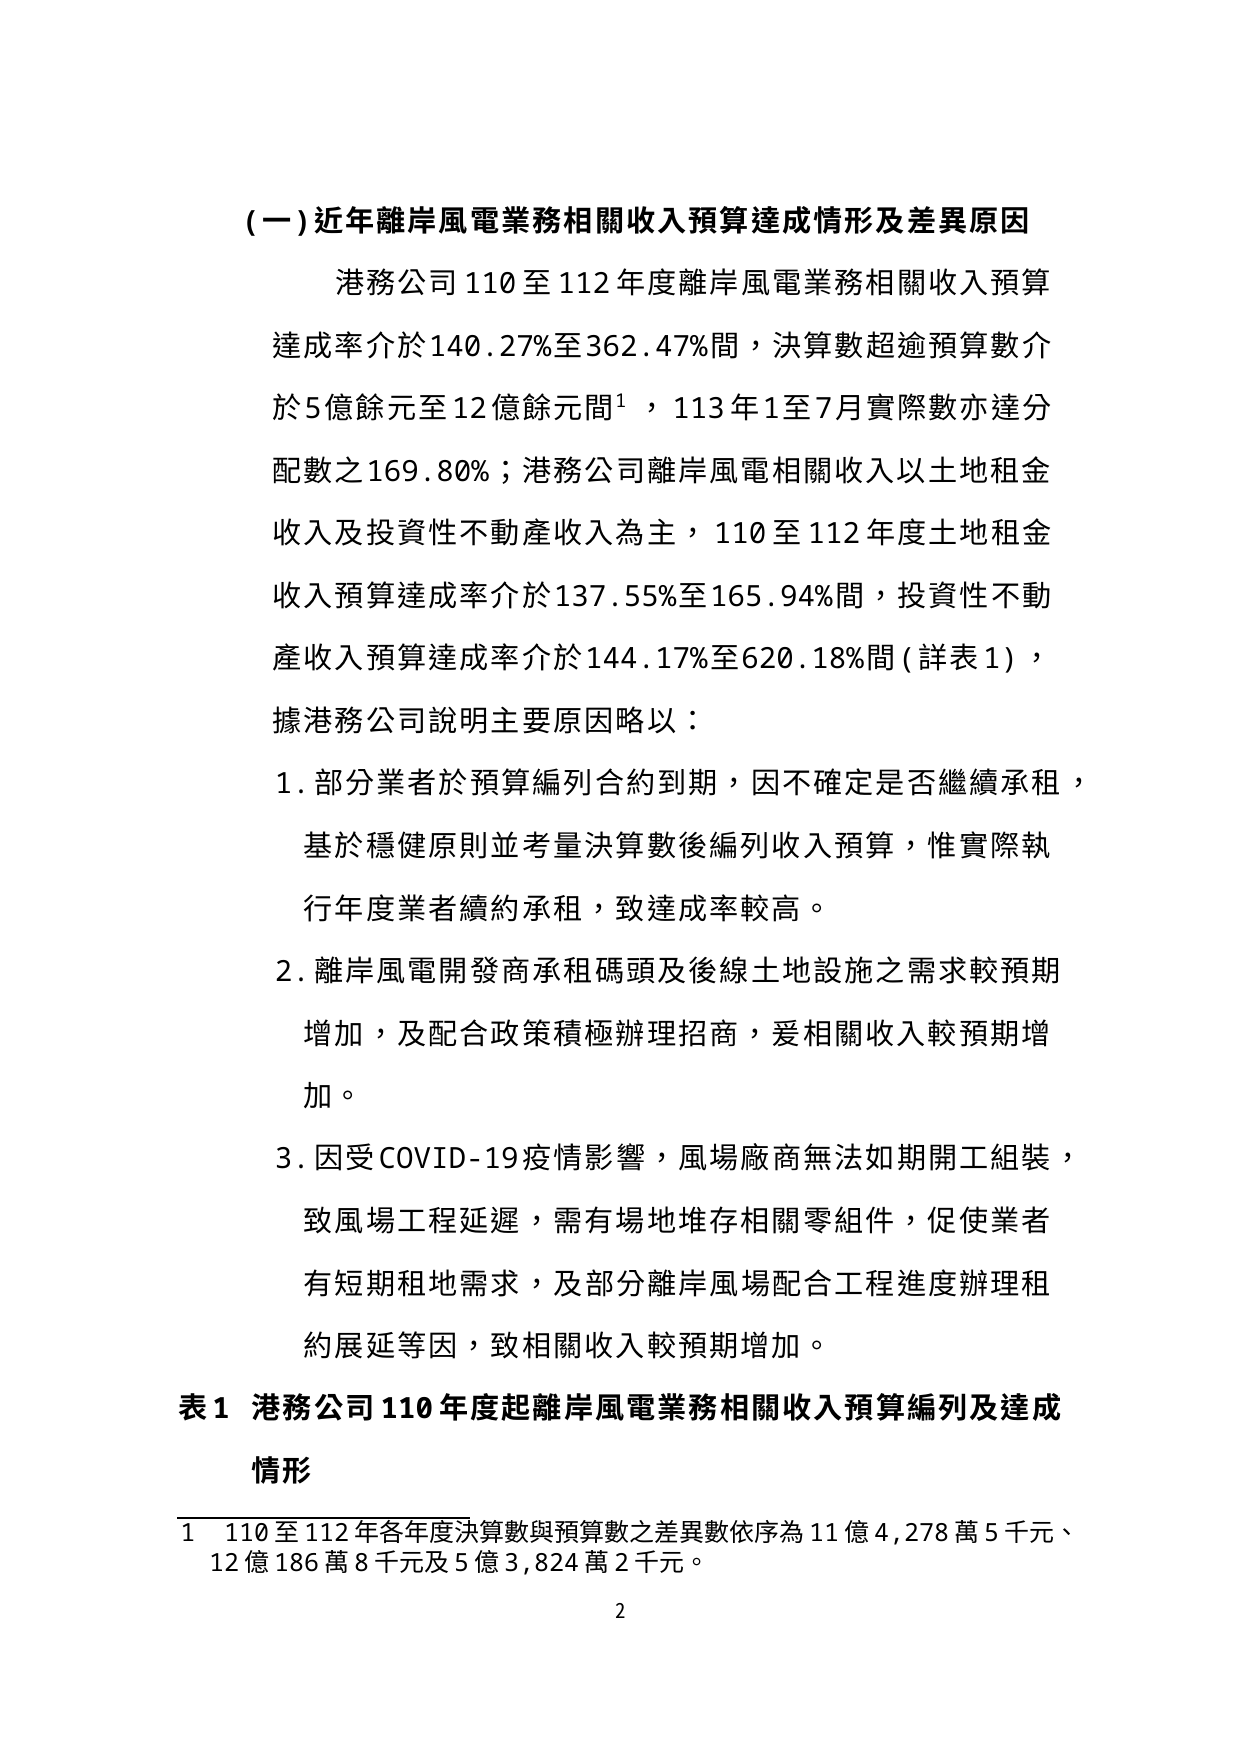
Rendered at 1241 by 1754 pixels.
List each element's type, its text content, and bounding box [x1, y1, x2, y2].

text 2.離岸風電開發商承租碼頭及後線土地設施之需求較預期增加，及配合政策積極辦理招商，爰相關收入較預期增加。 [266, 927, 1063, 1115]
text (一)近年離岸風電業務相關收入預算達成情形及差異原因 [236, 177, 1063, 240]
text 3.因受COVID-19疫情影響，風場廠商無法如期開工組裝，致風場工程延遲，需有場地堆存相關零組件，促使業者有短期租地需求，及部分離岸風場配合工程進度辦理租約展延等因，致相關收入較預期增加。 [266, 1115, 1063, 1365]
text 港務公司110至112年度離岸風電業務相關收入預算達成率介於140.27%至362.47%間，決算數超逾預算數介於5億餘元至12億餘元間，113年1至7月實際數亦達分配數之169.80%；港務公司離岸風電相關收入以土地租金收入及投資性不動產收入為主，110至112年度土地租金收入預算達成率介於137.55%至165.94%間，投資性不動產收入預算達成率介於144.17%至620.18%間(詳表1)，據港務公司說明主要原因略以： [266, 240, 1063, 740]
text 110至112年各年度決算數與預算數之差異數依序為11億4,278萬5千元、12億186萬8千元及5億3,824萬2千元。 [180, 1518, 1063, 1577]
text 表1 港務公司110年度起離岸風電業務相關收入預算編列及達成情形 [176, 1365, 1063, 1490]
text 1.部分業者於預算編列合約到期，因不確定是否繼續承租，基於穩健原則並考量決算數後編列收入預算，惟實際執行年度業者續約承租，致達成率較高。 [266, 740, 1063, 927]
